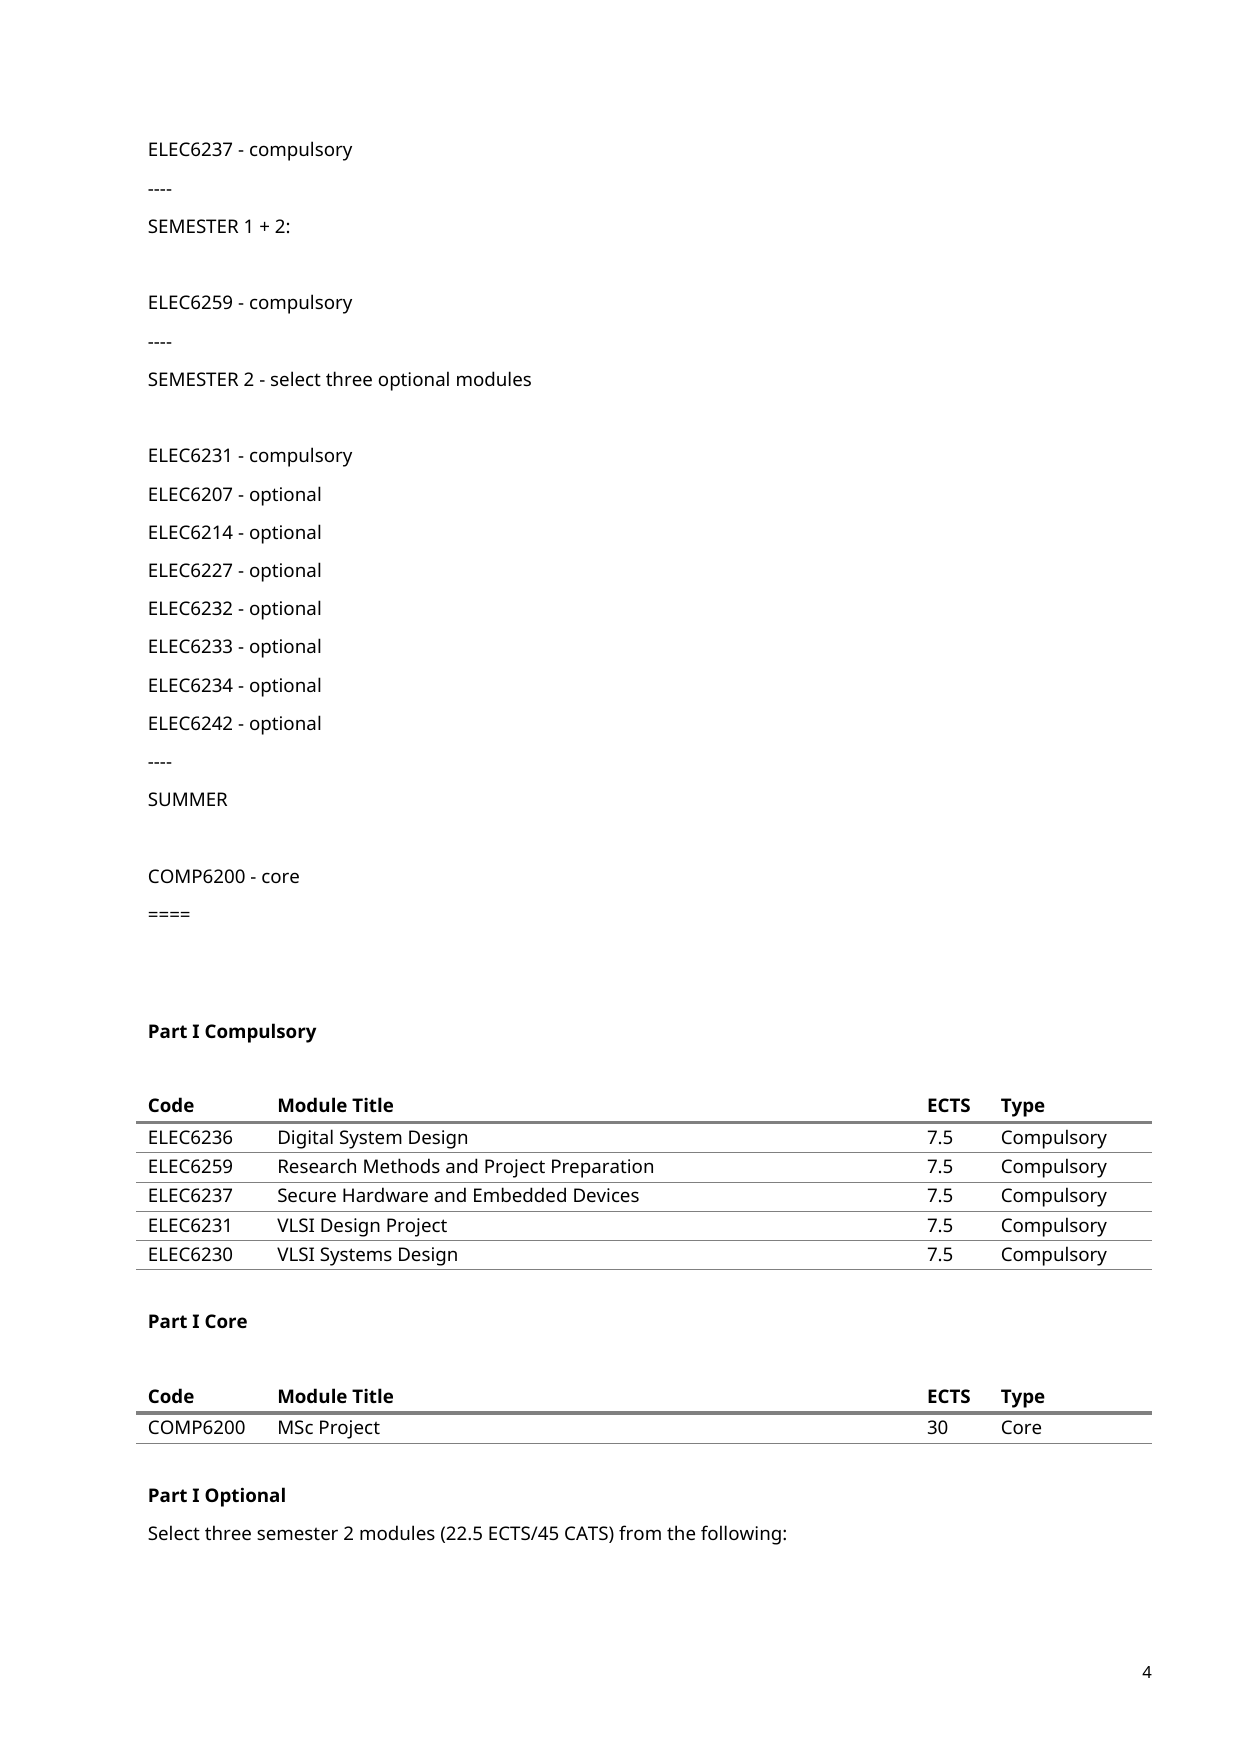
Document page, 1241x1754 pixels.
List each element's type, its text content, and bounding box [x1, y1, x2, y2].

table_cell Module Title [266, 1093, 916, 1121]
table_cell MSc Project [266, 1415, 916, 1443]
table_cell Code [136, 1093, 266, 1121]
table_cell ECTS [916, 1383, 989, 1411]
table_cell Type [989, 1383, 1152, 1411]
table_cell ELEC6259 [136, 1153, 266, 1182]
table_cell ELEC6230 [136, 1241, 266, 1269]
table_cell COMP6200 [136, 1415, 266, 1443]
table_cell Compulsory [989, 1241, 1152, 1269]
table_cell Secure Hardware and Embedded Devices [266, 1183, 916, 1211]
table_cell ELEC6231 [136, 1212, 266, 1240]
table_cell 7.5 [916, 1183, 989, 1211]
table_cell Compulsory [989, 1124, 1152, 1152]
table_cell VLSI Design Project [266, 1212, 916, 1240]
table_cell Type [989, 1093, 1152, 1121]
table_cell Core [989, 1415, 1152, 1443]
table_cell VLSI Systems Design [266, 1241, 916, 1269]
table_cell Module Title [266, 1383, 916, 1411]
table_cell 7.5 [916, 1153, 989, 1182]
table_cell Digital System Design [266, 1124, 916, 1152]
table_cell ELEC6237 [136, 1183, 266, 1211]
table_cell Part I Compulsory [136, 980, 1152, 1093]
table_cell ECTS [916, 1093, 989, 1121]
table_cell Research Methods and Project Preparation [266, 1153, 916, 1182]
table_cell 7.5 [916, 1124, 989, 1152]
table_cell ELEC6236 [136, 1124, 266, 1152]
table_cell 7.5 [916, 1241, 989, 1269]
table_cell Compulsory [989, 1153, 1152, 1182]
table_cell 7.5 [916, 1212, 989, 1240]
table_cell Code [136, 1383, 266, 1411]
table_header ELEC6237 - compulsory ---- SEMESTER 1 + 2: ELEC6259 - compulsory ---- SEMESTER 2 - select three optional modules ELEC6231 - compulsory ELEC6207 - optional ELEC6214 - optional ELEC6227 - optional ELEC6232 - optional ELEC6233 - optional ELEC6234 - optional ELEC6242 - optional ---- SUMMER COMP6200 - core ==== [136, 137, 1152, 980]
table_cell Part I Optional Select three semester 2 modules (22.5 ECTS/45 CATS) from the following: [136, 1444, 1152, 1595]
table_cell Part I Core [136, 1270, 1152, 1383]
table_cell 30 [916, 1415, 989, 1443]
table_cell Compulsory [989, 1212, 1152, 1240]
table_cell Compulsory [989, 1183, 1152, 1211]
